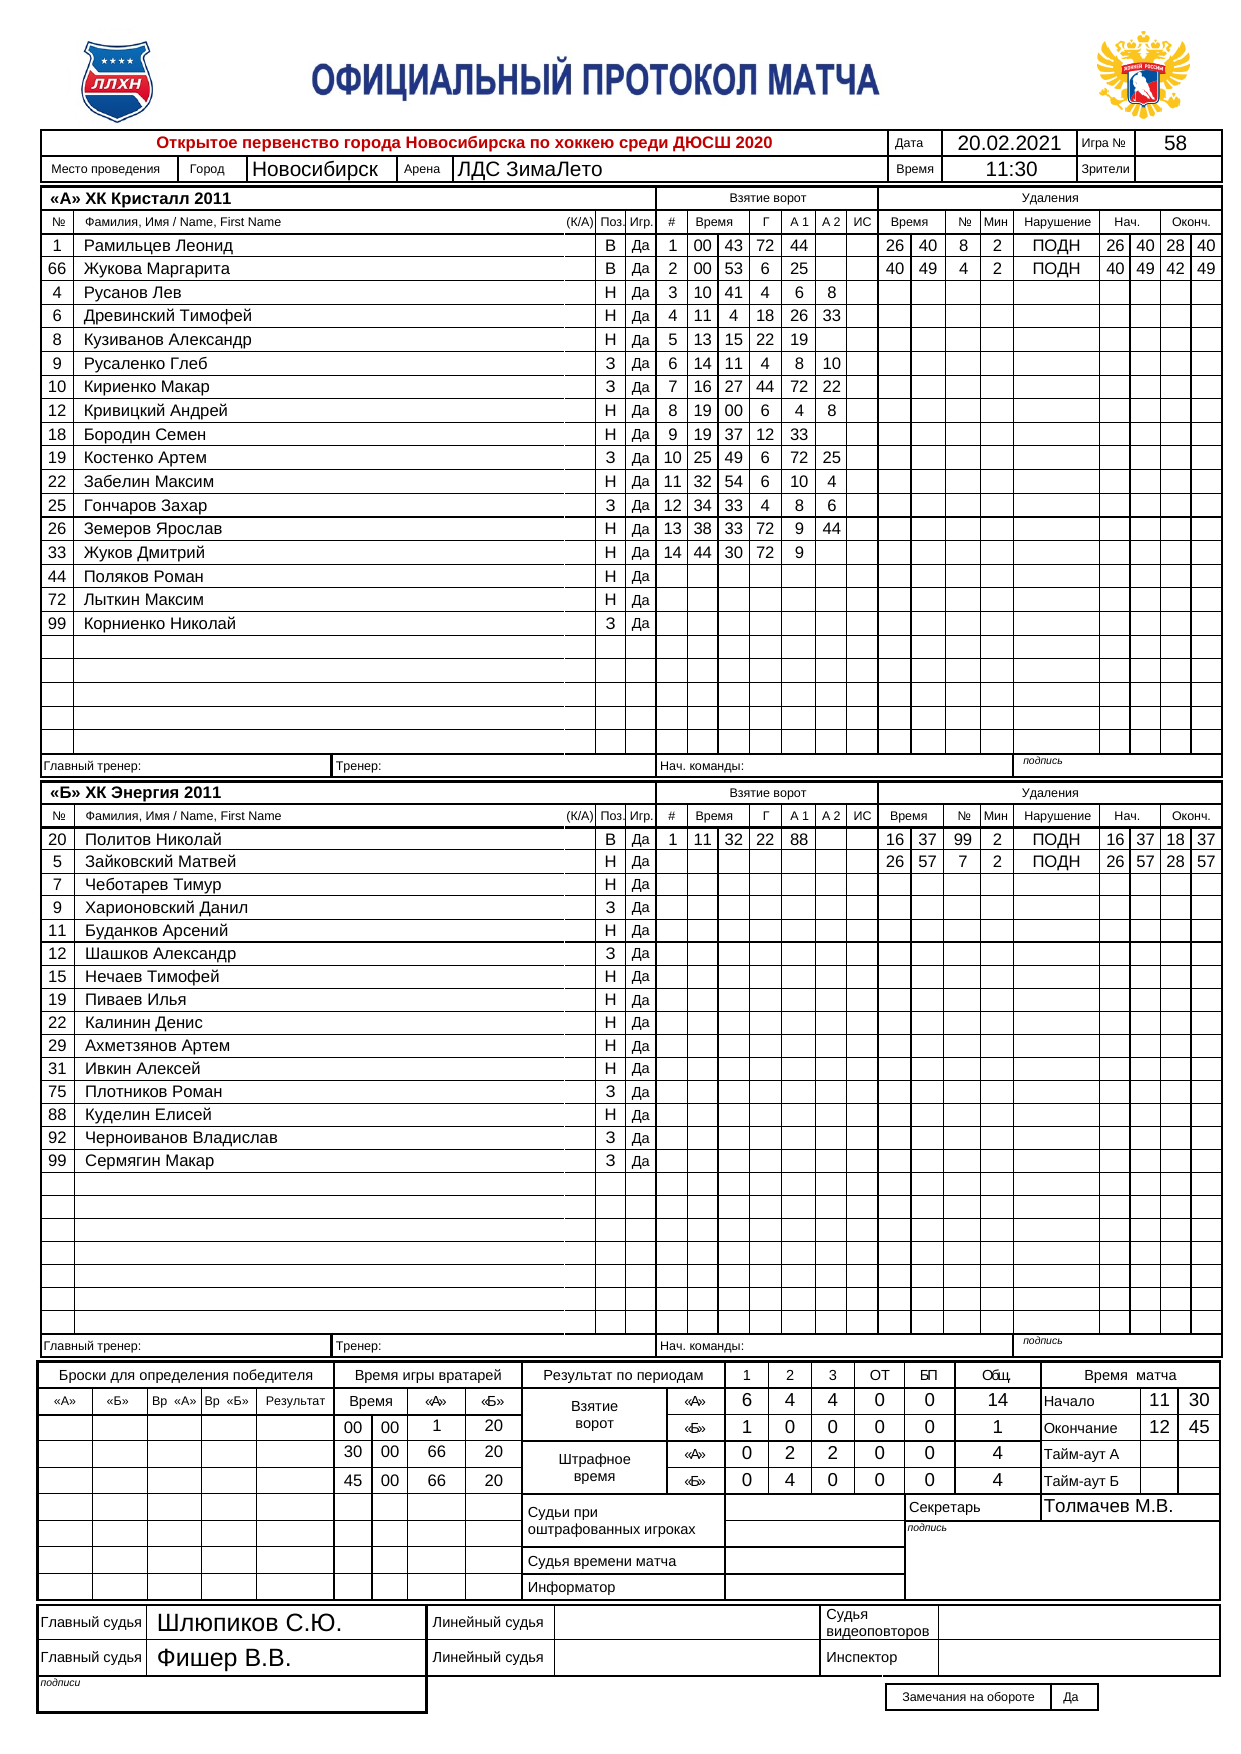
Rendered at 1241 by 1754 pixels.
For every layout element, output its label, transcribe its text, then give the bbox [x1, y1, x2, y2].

table_cell [981, 376, 1013, 398]
table_cell [912, 399, 945, 422]
table_cell [750, 636, 781, 658]
table_cell [782, 1242, 815, 1264]
table_cell [1014, 1196, 1099, 1218]
table_cell [879, 1196, 910, 1218]
table_cell [688, 730, 717, 753]
table_cell Земеров Ярослав [74, 518, 564, 540]
table_cell 0 [769, 1415, 811, 1440]
table_cell [408, 1521, 465, 1546]
table_cell [944, 1035, 980, 1057]
table_cell [981, 1311, 1013, 1333]
table_cell 11 [657, 470, 687, 493]
table_cell [565, 235, 595, 256]
table_cell [981, 541, 1013, 564]
table_cell [1100, 423, 1129, 445]
table_cell Мин [981, 805, 1013, 826]
table_cell [657, 1196, 687, 1218]
table_cell [719, 588, 749, 611]
table_cell [912, 1150, 943, 1172]
table_cell Судья видеоповторов [821, 1606, 938, 1639]
table_cell 40 [1131, 235, 1160, 256]
table_cell [719, 1104, 749, 1126]
table_cell [879, 399, 910, 422]
table_cell [847, 257, 877, 280]
table_cell 16 [879, 829, 910, 849]
table_cell [946, 659, 980, 682]
table_cell [657, 1242, 687, 1264]
table_cell [565, 683, 595, 706]
table_cell [1192, 518, 1221, 540]
table_cell [42, 1242, 74, 1264]
table_header ОТ [855, 1363, 904, 1387]
table_cell [719, 612, 749, 634]
table_cell [981, 1219, 1013, 1241]
table_cell [1131, 989, 1160, 1011]
table_header Удаления [879, 783, 1221, 803]
table_cell [944, 1127, 980, 1149]
table_cell [1192, 399, 1221, 422]
table_cell 00 [688, 235, 717, 256]
table_cell [1136, 157, 1221, 181]
table_cell [93, 1521, 147, 1546]
table_cell Г [750, 211, 781, 233]
table_cell [847, 588, 877, 611]
table_cell [816, 636, 846, 658]
table_cell [816, 829, 846, 849]
table_cell [1161, 636, 1190, 658]
table_cell [719, 707, 749, 729]
table_cell [981, 896, 1013, 918]
table_cell [1100, 730, 1129, 753]
table_cell [688, 1035, 717, 1057]
table_cell 7 [657, 376, 687, 398]
table_cell [565, 470, 595, 493]
table_cell [75, 1173, 564, 1195]
table_cell [847, 1265, 877, 1287]
table_cell [1192, 1288, 1221, 1310]
table_cell [981, 1127, 1013, 1149]
table_cell [42, 707, 73, 729]
table_cell [688, 1219, 717, 1241]
table_cell [1014, 376, 1099, 398]
table_cell [1192, 1035, 1221, 1057]
table_cell [946, 376, 980, 398]
table_cell Зрители [1078, 157, 1134, 181]
table_cell [1192, 920, 1221, 941]
table_cell 18 [42, 423, 73, 445]
table_cell Инспектор [821, 1640, 938, 1675]
table_cell [782, 1173, 815, 1195]
table_cell ПОДН [1014, 829, 1099, 849]
table_cell Да [626, 446, 655, 469]
table_cell [1192, 1150, 1221, 1172]
table_cell [879, 920, 910, 941]
table_cell [816, 1127, 846, 1149]
table_cell [847, 920, 877, 941]
table_cell 12 [657, 494, 687, 516]
table_cell [74, 707, 564, 729]
table_cell [912, 1173, 943, 1195]
table_cell [1161, 612, 1190, 634]
table_cell Н [596, 518, 625, 540]
table_cell [847, 1242, 877, 1264]
table_cell [1161, 376, 1190, 398]
table_cell Кузиванов Александр [74, 328, 564, 351]
table_cell [879, 896, 910, 918]
table_cell Новосибирск [248, 157, 396, 181]
table_cell [1014, 1127, 1099, 1149]
table_cell [782, 659, 815, 682]
table_cell [981, 281, 1013, 303]
table_cell [981, 1150, 1013, 1172]
table_cell № [42, 805, 74, 826]
table_cell [42, 683, 73, 706]
table_cell [1014, 518, 1099, 540]
table_cell [944, 1196, 980, 1218]
table_cell 26 [42, 518, 73, 540]
table_cell [1179, 1468, 1219, 1493]
table_cell [912, 874, 943, 895]
table_header Дата [889, 131, 941, 155]
table_cell Да [626, 376, 655, 398]
table_cell [565, 1104, 595, 1126]
table_cell [981, 1058, 1013, 1079]
table_cell [657, 1058, 687, 1079]
table_cell Н [596, 588, 625, 611]
table_cell [944, 1081, 980, 1103]
table_cell [1192, 896, 1221, 918]
table_header Да [1052, 1685, 1097, 1709]
table_cell [847, 565, 877, 587]
table_cell [816, 328, 846, 351]
table_cell [93, 1416, 147, 1440]
table_cell [1131, 920, 1160, 941]
table_cell [944, 1150, 980, 1172]
table_cell [750, 1265, 781, 1287]
table_cell 1 [408, 1416, 465, 1440]
table_cell [1014, 943, 1099, 964]
table_cell 00 [719, 399, 749, 422]
table_cell Взятие ворот [523, 1389, 666, 1440]
table_cell 6 [726, 1389, 768, 1413]
table_cell [816, 1242, 846, 1264]
table_cell Н [596, 1104, 625, 1126]
table_cell [657, 612, 687, 634]
table_cell Да [626, 850, 655, 872]
table_cell [719, 1265, 749, 1287]
table_cell [1131, 636, 1160, 658]
table_cell [42, 1173, 74, 1195]
table_cell [879, 518, 910, 540]
table_header Время матча [1042, 1363, 1219, 1387]
table_cell [1014, 612, 1099, 634]
table_cell [596, 730, 625, 753]
table_cell [750, 850, 781, 872]
table_cell [939, 1640, 1219, 1675]
table_cell [879, 1058, 910, 1079]
table_cell [565, 1150, 595, 1172]
table_cell Н [596, 874, 625, 895]
table_cell [782, 1196, 815, 1218]
table_cell 8 [816, 399, 846, 422]
table_cell [93, 1547, 147, 1573]
table_cell [1192, 281, 1221, 303]
table_cell [565, 352, 595, 374]
table_cell [782, 1150, 815, 1172]
table_cell [782, 989, 815, 1011]
table_cell 16 [688, 376, 717, 398]
table_cell 34 [688, 494, 717, 516]
table_cell 0 [726, 1442, 768, 1467]
table_cell [879, 659, 910, 682]
table_cell [912, 1081, 943, 1103]
table_cell [1014, 352, 1099, 374]
table_cell (К/А) [565, 805, 595, 826]
table_cell [688, 1288, 717, 1310]
table_cell [782, 1012, 815, 1033]
table_cell [816, 588, 846, 611]
table_cell [657, 1104, 687, 1126]
table_cell Результат [257, 1389, 333, 1413]
table_cell [626, 636, 655, 658]
table_cell 1 [726, 1415, 768, 1440]
table_cell [335, 1547, 371, 1573]
table_cell [1141, 1468, 1177, 1493]
table_cell [1100, 1242, 1129, 1264]
table_cell 1 [956, 1415, 1040, 1440]
table_cell Главный судья [39, 1606, 146, 1639]
table_cell [657, 588, 687, 611]
table_cell Буданков Арсений [75, 920, 564, 941]
table_cell Поз. [596, 211, 625, 233]
table_cell [946, 588, 980, 611]
table_cell подпись [906, 1522, 1219, 1599]
table_cell [719, 874, 749, 895]
table_cell 0 [905, 1415, 954, 1440]
table_cell [726, 1575, 904, 1599]
table_cell [912, 636, 945, 658]
table_cell [782, 1288, 815, 1310]
table_cell [782, 850, 815, 872]
table_cell [1131, 423, 1160, 445]
table_cell [1192, 541, 1221, 564]
table_cell [879, 1242, 910, 1264]
table_cell [1100, 659, 1129, 682]
table_cell [1192, 1081, 1221, 1103]
table_cell 31 [42, 1058, 74, 1079]
table_cell [879, 1081, 910, 1103]
table_cell [719, 730, 749, 753]
table_cell [879, 1035, 910, 1057]
table_cell Да [626, 1081, 655, 1103]
table_cell [565, 1081, 595, 1103]
table_cell [1192, 1173, 1221, 1195]
table_cell [1100, 636, 1129, 658]
table_cell [719, 943, 749, 964]
table_cell [39, 1416, 92, 1440]
table_cell [879, 683, 910, 706]
table_cell [879, 874, 910, 895]
table_cell [626, 1311, 655, 1333]
table_cell [981, 565, 1013, 587]
table_cell [1161, 1012, 1190, 1033]
table_cell [257, 1547, 333, 1573]
table_cell [816, 659, 846, 682]
table_cell 41 [719, 281, 749, 303]
table_cell [39, 1468, 92, 1493]
table_cell 30 [1179, 1389, 1219, 1413]
table_cell [565, 494, 595, 516]
table_cell [879, 565, 910, 587]
table_cell [879, 541, 910, 564]
table_cell [750, 920, 781, 941]
table_cell 43 [719, 235, 749, 256]
table_cell [1100, 1035, 1129, 1057]
table_cell [981, 1012, 1013, 1033]
table_cell [912, 423, 945, 445]
table_cell [1192, 1012, 1221, 1033]
table_cell [1192, 494, 1221, 516]
table_cell Да [626, 494, 655, 516]
table_cell [626, 1288, 655, 1310]
table_cell [1192, 328, 1221, 351]
table_cell [657, 896, 687, 918]
table_cell ПОДН [1014, 257, 1099, 280]
table_cell [202, 1494, 256, 1520]
table_cell [912, 565, 945, 587]
table_cell 10 [688, 281, 717, 303]
table_cell [719, 896, 749, 918]
table_cell [1100, 612, 1129, 634]
table_cell [1131, 1035, 1160, 1057]
table_cell [1014, 588, 1099, 611]
table_cell [981, 874, 1013, 895]
table_cell [946, 636, 980, 658]
table_cell [912, 588, 945, 611]
table_cell [912, 1012, 943, 1033]
table_cell 10 [657, 446, 687, 469]
table_cell 7 [944, 850, 980, 872]
table_cell [816, 943, 846, 964]
table_cell Время [889, 157, 941, 181]
table_cell Да [626, 612, 655, 634]
table_cell [1192, 707, 1221, 729]
table_cell [657, 920, 687, 941]
table_cell [981, 707, 1013, 729]
table_cell [1014, 1104, 1099, 1126]
table_cell [1192, 423, 1221, 445]
table_cell [750, 1196, 781, 1218]
table_cell [688, 989, 717, 1011]
table_cell [1131, 470, 1160, 493]
table_cell [981, 966, 1013, 987]
table_cell [1161, 1035, 1190, 1057]
table_cell [202, 1547, 256, 1573]
table_cell 57 [1192, 850, 1221, 872]
table_header Время игры вратарей [335, 1363, 521, 1387]
table_cell [565, 707, 595, 729]
table_cell А 1 [782, 211, 815, 233]
table_cell Куделин Елисей [75, 1104, 564, 1126]
table_cell [565, 328, 595, 351]
table_cell № [944, 805, 980, 826]
table_cell Начало [1042, 1389, 1140, 1413]
table_cell Да [626, 1058, 655, 1079]
table_cell [1192, 730, 1221, 753]
table_cell 4 [816, 470, 846, 493]
table_cell [1014, 1150, 1099, 1172]
table_cell [257, 1574, 333, 1599]
table_cell 28 [1161, 235, 1190, 256]
table_cell 49 [1131, 257, 1160, 280]
table_cell Ивкин Алексей [75, 1058, 564, 1079]
table_cell [944, 1012, 980, 1033]
table_cell [1014, 446, 1099, 469]
table_cell [565, 829, 595, 849]
table_cell [1131, 1058, 1160, 1079]
table_cell [879, 1173, 910, 1195]
table_header Удаления [879, 188, 1221, 209]
table_cell Главный тренер: [42, 755, 330, 776]
table_cell [93, 1574, 147, 1599]
table_cell [596, 1173, 625, 1195]
table_cell В [596, 829, 625, 849]
table_cell 30 [719, 541, 749, 564]
table_cell [1014, 874, 1099, 895]
table_cell Н [596, 1012, 625, 1033]
table_cell 14 [657, 541, 687, 564]
table_cell [1014, 1265, 1099, 1287]
table_cell [688, 850, 717, 872]
table_cell [816, 989, 846, 1011]
table_cell [596, 659, 625, 682]
table_cell Время [879, 805, 943, 826]
table_cell [750, 896, 781, 918]
table_cell Фамилия, Имя / Name, First Name [74, 211, 565, 233]
table_cell 33 [782, 423, 815, 445]
table_cell В [596, 235, 625, 256]
table_cell Фамилия, Имя / Name, First Name [75, 805, 565, 826]
table_cell [981, 1196, 1013, 1218]
table_cell [1131, 446, 1160, 469]
table_cell 28 [1161, 850, 1190, 872]
table_cell Калинин Денис [75, 1012, 564, 1033]
table_cell [202, 1574, 256, 1599]
table_cell [1192, 305, 1221, 327]
table_cell З [596, 446, 625, 469]
table_cell З [596, 1150, 625, 1172]
table_cell З [596, 1127, 625, 1149]
table_cell [688, 1311, 717, 1333]
table_cell [1131, 1173, 1160, 1195]
table_cell [1192, 588, 1221, 611]
table_cell 42 [1161, 257, 1190, 280]
table_cell [565, 1173, 595, 1195]
table_cell Секретарь [906, 1495, 1040, 1520]
table_cell [1100, 399, 1129, 422]
table_cell Кривицкий Андрей [74, 399, 564, 422]
table_cell [981, 659, 1013, 682]
table_cell [1192, 1219, 1221, 1241]
table_cell [1161, 1242, 1190, 1264]
table_cell 8 [657, 399, 687, 422]
table_cell [565, 612, 595, 634]
table_cell Ахметзянов Артем [75, 1035, 564, 1057]
table_cell [782, 966, 815, 987]
table_cell Нач. [1100, 805, 1160, 826]
table_cell [816, 612, 846, 634]
table_cell [596, 636, 625, 658]
table_cell [719, 989, 749, 1011]
table_cell [1161, 328, 1190, 351]
table_cell [981, 423, 1013, 445]
table_cell Судья времени матча [523, 1548, 724, 1573]
table_cell Да [626, 1104, 655, 1126]
table_cell 27 [719, 376, 749, 398]
table_cell [944, 1219, 980, 1241]
table_cell [847, 541, 877, 564]
table_cell [847, 989, 877, 1011]
table_cell [1014, 423, 1099, 445]
table_cell [981, 1288, 1013, 1310]
table_cell [946, 730, 980, 753]
table_cell Да [626, 257, 655, 280]
table_cell Игр. [626, 805, 655, 826]
table_cell [912, 328, 945, 351]
table_cell [1192, 470, 1221, 493]
table_cell [847, 518, 877, 540]
table_cell [1161, 989, 1190, 1011]
table_cell [335, 1494, 371, 1520]
table_cell [42, 659, 73, 682]
table_cell [1131, 966, 1160, 987]
table_cell З [596, 1081, 625, 1103]
table_cell [42, 636, 73, 658]
table_cell [626, 1196, 655, 1218]
table_cell [912, 305, 945, 327]
table_cell 45 [1179, 1415, 1219, 1440]
table_cell Главный тренер: [42, 1335, 330, 1356]
table_cell 26 [1100, 235, 1129, 256]
table_cell [847, 707, 877, 729]
table_cell [257, 1468, 333, 1493]
table_cell [782, 707, 815, 729]
table_cell 4 [812, 1389, 854, 1413]
table_cell [1161, 470, 1190, 493]
table_cell [1192, 376, 1221, 398]
table_cell [202, 1441, 256, 1467]
table_cell [75, 1288, 564, 1310]
table_cell 40 [1100, 257, 1129, 280]
table_cell [879, 707, 910, 729]
table_cell [981, 683, 1013, 706]
table_cell [847, 943, 877, 964]
table_cell [75, 1311, 564, 1333]
table_cell [816, 235, 846, 256]
table_cell [879, 423, 910, 445]
table_cell [657, 1311, 687, 1333]
table_cell 26 [879, 850, 910, 872]
table_cell [782, 588, 815, 611]
table_cell 10 [816, 352, 846, 374]
table_cell [1131, 1150, 1160, 1172]
table_cell [1100, 683, 1129, 706]
table_cell [42, 1311, 74, 1333]
table_cell # [657, 211, 687, 233]
table_cell [596, 1196, 625, 1218]
table_cell [847, 423, 877, 445]
table_cell [944, 1311, 980, 1333]
table_cell [1192, 659, 1221, 682]
table_cell 12 [42, 943, 74, 964]
table_cell [1131, 896, 1160, 918]
table_cell [750, 588, 781, 611]
table_cell 13 [657, 518, 687, 540]
table_cell [1131, 1311, 1160, 1333]
table_cell [944, 1288, 980, 1310]
table_cell Лыткин Максим [74, 588, 564, 611]
table_cell [750, 1150, 781, 1172]
table_cell 0 [855, 1442, 904, 1467]
table_cell 8 [782, 352, 815, 374]
table_cell 4 [657, 305, 687, 327]
table_cell [719, 1035, 749, 1057]
table_cell [981, 328, 1013, 351]
table_cell [719, 565, 749, 587]
table_cell [981, 636, 1013, 658]
table_cell [1014, 494, 1099, 516]
table_cell 6 [750, 399, 781, 422]
table_cell [750, 989, 781, 1011]
table_cell Место проведения [42, 157, 177, 181]
table_cell 19 [42, 989, 74, 1011]
table_cell [912, 896, 943, 918]
table_cell Да [626, 1127, 655, 1149]
table_cell Тренер: [333, 755, 655, 776]
table_cell [726, 1521, 904, 1546]
table_cell [565, 896, 595, 918]
table_cell 2 [769, 1442, 811, 1467]
table_cell Н [596, 328, 625, 351]
table_cell [719, 1311, 749, 1333]
table_cell 49 [912, 257, 945, 280]
table_cell 22 [816, 376, 846, 398]
table_cell [944, 874, 980, 895]
table_cell подпись [1014, 755, 1221, 776]
table_cell [750, 1127, 781, 1149]
table_cell [912, 1242, 943, 1264]
table_cell [847, 1012, 877, 1033]
table_cell [1161, 281, 1190, 303]
table_cell [879, 943, 910, 964]
table_cell [782, 1265, 815, 1287]
table_cell [750, 943, 781, 964]
table_cell [1131, 281, 1160, 303]
table_cell [981, 730, 1013, 753]
table_cell [944, 966, 980, 987]
table_cell [1100, 707, 1129, 729]
table_cell 00 [335, 1416, 371, 1440]
table_cell [981, 1104, 1013, 1126]
table_cell Тайм-аут Б [1042, 1468, 1140, 1493]
table_cell [1131, 518, 1160, 540]
table_cell Нач. команды: [657, 755, 1012, 776]
table_cell [1161, 683, 1190, 706]
table_cell 4 [956, 1468, 1040, 1493]
table_cell 4 [750, 352, 781, 374]
table_cell [944, 1058, 980, 1079]
table_cell 20 [466, 1416, 521, 1440]
table_cell 10 [782, 470, 815, 493]
table_cell [42, 1288, 74, 1310]
table_cell [1131, 1265, 1160, 1287]
table_cell Н [596, 281, 625, 303]
table_cell Н [596, 541, 625, 564]
table_cell [782, 943, 815, 964]
table_cell [1192, 1104, 1221, 1126]
table_cell [408, 1494, 465, 1520]
table_cell [1161, 1150, 1190, 1172]
table_cell 12 [1141, 1415, 1177, 1440]
table_cell [1131, 565, 1160, 587]
table_cell 19 [688, 423, 717, 445]
table_cell [719, 1058, 749, 1079]
table_cell А 2 [816, 211, 846, 233]
table_cell 20 [466, 1441, 521, 1467]
table_cell [565, 989, 595, 1011]
table_cell Нарушение [1014, 805, 1099, 826]
table_cell 4 [782, 399, 815, 422]
table_cell 2 [981, 257, 1013, 280]
table_cell [912, 518, 945, 540]
table_cell [565, 1058, 595, 1079]
table_cell [1192, 612, 1221, 634]
table_cell 44 [750, 376, 781, 398]
table_cell [565, 966, 595, 987]
table_cell [944, 920, 980, 941]
table_cell [912, 1265, 943, 1287]
table_cell 32 [688, 470, 717, 493]
table_cell [408, 1547, 465, 1573]
table_cell Н [596, 470, 625, 493]
table_cell [1100, 1173, 1129, 1195]
table_cell [626, 1219, 655, 1241]
table_cell [912, 376, 945, 398]
table_cell [257, 1494, 333, 1520]
table_cell [946, 352, 980, 374]
table_cell [1161, 1058, 1190, 1079]
table_cell 66 [408, 1441, 465, 1467]
table_cell [1100, 989, 1129, 1011]
table_cell 33 [816, 305, 846, 327]
table_cell Костенко Артем [74, 446, 564, 469]
table_cell 26 [879, 235, 910, 256]
table_cell [1100, 494, 1129, 516]
table_cell 20 [466, 1468, 521, 1493]
table_cell [879, 281, 910, 303]
table_cell подписи [39, 1677, 425, 1711]
table_cell Зайковский Матвей [75, 850, 564, 872]
table_cell [688, 659, 717, 682]
table_cell [688, 1265, 717, 1287]
table_cell [879, 966, 910, 987]
table_cell [1192, 1265, 1221, 1287]
table_cell (К/А) [565, 211, 595, 233]
table_header Общ. [956, 1363, 1040, 1387]
table_cell [981, 494, 1013, 516]
table_cell [565, 943, 595, 964]
table_cell 40 [1192, 235, 1221, 256]
table_cell [1161, 446, 1190, 469]
table_cell [816, 423, 846, 445]
table_cell [1100, 352, 1129, 374]
table_cell [1014, 328, 1099, 351]
table_cell 0 [855, 1468, 904, 1493]
table_cell Главный судья [39, 1640, 146, 1675]
table_cell [1161, 1127, 1190, 1149]
table_cell [981, 1173, 1013, 1195]
table_cell [42, 730, 73, 753]
table_cell [1192, 1242, 1221, 1264]
table_cell Пиваев Илья [75, 989, 564, 1011]
table_cell [847, 1127, 877, 1149]
table_cell [626, 683, 655, 706]
table_cell А 2 [816, 805, 846, 826]
table_cell Время [879, 211, 945, 233]
table_cell ИС [847, 805, 877, 826]
table_cell [847, 1173, 877, 1195]
table_cell [1014, 1058, 1099, 1079]
table_cell [1161, 1104, 1190, 1126]
table_cell [1161, 305, 1190, 327]
table_cell [1161, 352, 1190, 374]
table_cell [335, 1574, 371, 1599]
table_cell 9 [782, 518, 815, 540]
table_cell [596, 707, 625, 729]
table_cell [750, 707, 781, 729]
table_header 58 [1136, 131, 1221, 155]
table_cell [1014, 305, 1099, 327]
table_cell Судьи при оштрафованных игроках [523, 1495, 724, 1546]
table_cell 3 [657, 281, 687, 303]
table_cell [657, 1127, 687, 1149]
table_cell [847, 850, 877, 872]
table_cell [688, 1173, 717, 1195]
table_cell [42, 1219, 74, 1241]
table_cell [981, 1265, 1013, 1287]
table_cell 37 [912, 829, 943, 849]
table_cell 4 [750, 494, 781, 516]
table_cell [750, 1081, 781, 1103]
table_cell [657, 683, 687, 706]
table_cell [782, 1219, 815, 1241]
table_cell З [596, 352, 625, 374]
table_cell 5 [657, 328, 687, 351]
table_cell Окончание [1042, 1415, 1140, 1440]
table_cell Поз. [596, 805, 625, 826]
table_cell ИС [847, 211, 877, 233]
table_cell [750, 659, 781, 682]
table_cell 11 [1141, 1389, 1177, 1413]
table_cell [1161, 896, 1190, 918]
table_cell Кириенко Макар [74, 376, 564, 398]
table_cell [657, 1219, 687, 1241]
table_cell [847, 494, 877, 516]
table_cell [565, 565, 595, 587]
table_cell [879, 588, 910, 611]
table_cell [847, 1219, 877, 1241]
table_cell [1131, 328, 1160, 351]
table_cell [202, 1416, 256, 1440]
table_cell Н [596, 1035, 625, 1057]
table_cell 18 [1161, 829, 1190, 849]
table_cell 1 [657, 829, 687, 849]
table_cell Жукова Маргарита [74, 257, 564, 280]
table_cell «А» [39, 1389, 92, 1413]
table_cell [719, 920, 749, 941]
table_cell [688, 1104, 717, 1126]
table_cell [202, 1468, 256, 1493]
table_header Открытое первенство города Новосибирска по хоккею среди ДЮСШ 2020 [42, 131, 887, 155]
table_cell Н [596, 305, 625, 327]
table_cell Шлюпиков С.Ю. [147, 1606, 425, 1639]
table_cell 6 [657, 352, 687, 374]
table_cell 72 [782, 376, 815, 398]
table_cell [816, 1012, 846, 1033]
table_cell Нечаев Тимофей [75, 966, 564, 987]
table_cell 11 [42, 920, 74, 941]
table_cell [782, 1127, 815, 1149]
table_cell Штрафное время [523, 1442, 666, 1493]
table_cell [1131, 352, 1160, 374]
table_cell 0 [855, 1415, 904, 1440]
table_cell [946, 612, 980, 634]
table_cell [719, 966, 749, 987]
table_cell [1131, 730, 1160, 753]
table_cell [879, 470, 910, 493]
table_cell [1131, 1127, 1160, 1149]
table_cell Время [688, 805, 749, 826]
table_cell [726, 1548, 904, 1573]
table_cell [847, 1150, 877, 1172]
table_header 20.02.2021 [943, 131, 1076, 155]
table_cell [1014, 683, 1099, 706]
table_cell [1192, 565, 1221, 587]
table_cell [565, 376, 595, 398]
table_cell Линейный судья [428, 1606, 554, 1639]
table_cell [657, 1035, 687, 1057]
table_cell № [946, 211, 980, 233]
table_cell [719, 1127, 749, 1149]
table_cell 22 [42, 470, 73, 493]
table_cell 6 [816, 494, 846, 516]
table_cell «Б » [466, 1389, 521, 1413]
table_cell [93, 1494, 147, 1520]
table_cell 4 [769, 1468, 811, 1493]
table_cell 00 [373, 1416, 407, 1440]
table_cell 12 [42, 399, 73, 422]
table_cell [1131, 494, 1160, 516]
table_cell Да [626, 896, 655, 918]
table_cell [719, 1219, 749, 1241]
table_cell 26 [1100, 850, 1129, 872]
table_cell Да [626, 470, 655, 493]
table_cell [1131, 376, 1160, 398]
table_cell 18 [750, 305, 781, 327]
table_cell [688, 1150, 717, 1172]
table_cell 37 [1131, 829, 1160, 849]
table_cell [816, 1173, 846, 1195]
table_cell [1131, 943, 1160, 964]
table_cell [912, 966, 943, 987]
table_cell 37 [1192, 829, 1221, 849]
table_cell [981, 305, 1013, 327]
table_cell [565, 281, 595, 303]
table_cell 4 [719, 305, 749, 327]
table_cell Вр «Б» [202, 1389, 256, 1413]
table_cell «Б» [668, 1415, 724, 1440]
table_cell [750, 1219, 781, 1241]
table_cell [39, 1521, 92, 1546]
table_cell [726, 1495, 904, 1520]
table_cell [879, 446, 910, 469]
table_cell [719, 1196, 749, 1218]
table_cell [1100, 588, 1129, 611]
table_cell [1100, 328, 1129, 351]
table_cell Н [596, 423, 625, 445]
table_cell Да [626, 989, 655, 1011]
table_cell [879, 1012, 910, 1033]
table_cell Нач. команды: [657, 1335, 1012, 1356]
table_cell 2 [981, 235, 1013, 256]
table_cell 6 [750, 257, 781, 280]
table_cell [816, 1104, 846, 1126]
table_cell [688, 943, 717, 964]
table_cell [1014, 1242, 1099, 1264]
table_cell [847, 612, 877, 634]
table_cell [1100, 1196, 1129, 1218]
table_cell Корниенко Николай [74, 612, 564, 634]
table_cell [981, 920, 1013, 941]
table_cell [565, 874, 595, 895]
table_cell [946, 541, 980, 564]
table_cell [1100, 1012, 1129, 1033]
table_cell [428, 1677, 882, 1711]
table_cell [1161, 659, 1190, 682]
table_cell Фишер В.В. [147, 1640, 425, 1675]
table_cell [1100, 896, 1129, 918]
table_cell 19 [42, 446, 73, 469]
table_cell [74, 730, 564, 753]
table_cell 72 [750, 541, 781, 564]
table_cell 33 [719, 494, 749, 516]
table_cell [657, 966, 687, 987]
table_cell [719, 636, 749, 658]
table_cell [466, 1521, 521, 1546]
table_cell [912, 943, 943, 964]
table_cell [1192, 874, 1221, 895]
table_cell 25 [688, 446, 717, 469]
table_cell 0 [905, 1389, 954, 1413]
table_cell Бородин Семен [74, 423, 564, 445]
table_cell 29 [42, 1035, 74, 1057]
table_cell Плотников Роман [75, 1081, 564, 1103]
table_cell [847, 1081, 877, 1103]
table_cell [1192, 636, 1221, 658]
table_cell 6 [42, 305, 73, 327]
table_cell [1100, 874, 1129, 895]
table_cell [657, 707, 687, 729]
table_cell [719, 850, 749, 872]
table_cell [912, 659, 945, 682]
table_cell Да [626, 966, 655, 987]
table_cell [626, 1242, 655, 1264]
table_cell З [596, 612, 625, 634]
table_cell [74, 659, 564, 682]
table_cell 10 [42, 376, 73, 398]
table_cell [1131, 1196, 1160, 1218]
table_cell [1161, 707, 1190, 729]
table_header Броски для определения победителя [39, 1363, 333, 1387]
table_cell 9 [42, 352, 73, 374]
table_cell [1014, 896, 1099, 918]
table_cell [688, 612, 717, 634]
table_cell [657, 1150, 687, 1172]
table_cell 32 [719, 829, 749, 849]
table_cell [688, 636, 717, 658]
table_cell [719, 1173, 749, 1195]
table_cell 6 [782, 281, 815, 303]
table_cell [1161, 943, 1190, 964]
table_cell [373, 1494, 407, 1520]
table_cell [939, 1606, 1219, 1639]
table_cell 72 [42, 588, 73, 611]
table_cell [596, 1311, 625, 1333]
table_cell Рамильцев Леонид [74, 235, 564, 256]
table_cell [719, 659, 749, 682]
table_cell 9 [42, 896, 74, 918]
table_cell [816, 1035, 846, 1057]
table_cell [1161, 1081, 1190, 1103]
table_cell [1161, 588, 1190, 611]
table_cell [688, 920, 717, 941]
table_cell [816, 874, 846, 895]
table_cell [1014, 1311, 1099, 1333]
table_header Результат по периодам [523, 1363, 724, 1387]
table_cell [750, 1104, 781, 1126]
table_cell Политов Николай [75, 829, 564, 849]
table_cell [719, 683, 749, 706]
table_cell [946, 707, 980, 729]
table_cell [688, 1081, 717, 1103]
table_cell [1014, 966, 1099, 987]
table_header 3 [812, 1363, 854, 1387]
table_cell [847, 1288, 877, 1310]
table_cell [981, 352, 1013, 374]
table_cell 12 [750, 423, 781, 445]
table_cell [565, 446, 595, 469]
table_cell 0 [726, 1468, 768, 1493]
table_cell [1161, 1311, 1190, 1333]
table_cell [946, 399, 980, 422]
table_cell [912, 352, 945, 374]
table_cell [657, 659, 687, 682]
table_cell [946, 423, 980, 445]
table_cell Шашков Александр [75, 943, 564, 964]
table_cell [626, 1265, 655, 1287]
table_cell [1131, 612, 1160, 634]
table_cell [1131, 707, 1160, 729]
table_header «Б» ХК Энергия 2011 [42, 783, 655, 803]
table_cell Оконч. [1161, 211, 1221, 233]
table_cell Да [626, 588, 655, 611]
table_cell Да [626, 281, 655, 303]
table_cell Да [626, 920, 655, 941]
table_cell Время [688, 211, 749, 233]
table_cell Да [626, 305, 655, 327]
table_cell 99 [42, 1150, 74, 1172]
table_cell Вр «А» [148, 1389, 201, 1413]
table_cell [883, 1677, 1220, 1681]
table_cell [1100, 1265, 1129, 1287]
table_cell [1100, 1127, 1129, 1149]
table_cell [1100, 470, 1129, 493]
table_cell [719, 1288, 749, 1310]
table_cell [847, 1058, 877, 1079]
table_cell [565, 1012, 595, 1033]
table_cell [688, 896, 717, 918]
table_cell [1192, 943, 1221, 964]
table_cell 20 [42, 829, 74, 849]
table_cell [657, 850, 687, 872]
table_cell [1161, 399, 1190, 422]
table_cell [816, 707, 846, 729]
table_cell 30 [335, 1441, 371, 1467]
table_cell [912, 1127, 943, 1149]
table_cell ПОДН [1014, 235, 1099, 256]
table_cell [148, 1416, 201, 1440]
table_cell 0 [905, 1442, 954, 1467]
table_cell [1100, 446, 1129, 469]
table_cell 26 [782, 305, 815, 327]
table_cell Н [596, 920, 625, 941]
table_cell [847, 352, 877, 374]
table_cell [879, 1311, 910, 1333]
table_cell 22 [750, 328, 781, 351]
table_cell [1141, 1441, 1177, 1467]
table_cell [1014, 541, 1099, 564]
table_cell [1192, 1127, 1221, 1149]
table_cell [1131, 305, 1160, 327]
table_cell 19 [688, 399, 717, 422]
table_cell Харионовский Данил [75, 896, 564, 918]
table_cell [946, 683, 980, 706]
table_cell [657, 730, 687, 753]
table_cell [1014, 1081, 1099, 1103]
table_cell 72 [782, 446, 815, 469]
table_cell [782, 1058, 815, 1079]
table_cell [981, 470, 1013, 493]
table_cell Да [626, 1012, 655, 1033]
table_cell [816, 896, 846, 918]
table_cell 8 [42, 328, 73, 351]
table_cell [847, 305, 877, 327]
table_cell [565, 730, 595, 753]
table_cell [847, 659, 877, 682]
table_cell 88 [42, 1104, 74, 1126]
table_cell Русанов Лев [74, 281, 564, 303]
table_cell Да [626, 423, 655, 445]
table_header Взятие ворот [657, 188, 877, 209]
table_cell [981, 518, 1013, 540]
table_cell Арена [398, 157, 452, 181]
table_cell [565, 920, 595, 941]
table_cell 9 [657, 423, 687, 445]
table_cell Да [626, 235, 655, 256]
table_cell подпись [1014, 1335, 1221, 1356]
table_cell [565, 659, 595, 682]
table_cell 7 [42, 874, 74, 895]
table_cell Г [750, 805, 781, 826]
table_cell [1161, 494, 1190, 516]
table_cell [750, 1035, 781, 1057]
table_header Замечания на обороте [887, 1685, 1050, 1709]
table_cell [657, 1081, 687, 1103]
table_cell [1014, 281, 1099, 303]
table_cell 4 [42, 281, 73, 303]
table_cell [944, 943, 980, 964]
table_cell Н [596, 399, 625, 422]
table_cell [1131, 1288, 1160, 1310]
table_cell 4 [769, 1389, 811, 1413]
table_cell [1014, 1219, 1099, 1241]
table_cell [1161, 874, 1190, 895]
table_cell [74, 636, 564, 658]
table_cell [1161, 565, 1190, 587]
table_cell [879, 612, 910, 634]
table_cell [565, 1196, 595, 1218]
table_cell 44 [782, 235, 815, 256]
table_cell [946, 470, 980, 493]
table_cell 4 [750, 281, 781, 303]
table_cell [1192, 1311, 1221, 1333]
table_cell 6 [750, 470, 781, 493]
table_cell [1100, 1150, 1129, 1172]
table_cell [1161, 730, 1190, 753]
table_cell Гончаров Захар [74, 494, 564, 516]
table_cell [688, 1058, 717, 1079]
table_cell [912, 446, 945, 469]
table_cell 5 [42, 850, 74, 872]
table_cell [879, 494, 910, 516]
table_cell ПОДН [1014, 850, 1099, 872]
table_cell А 1 [782, 805, 815, 826]
table_cell [944, 1242, 980, 1264]
table_cell 14 [956, 1389, 1040, 1413]
table_cell [373, 1521, 407, 1546]
table_cell [688, 874, 717, 895]
table_cell Город [179, 157, 246, 181]
table_cell 40 [879, 257, 910, 280]
table_cell [1131, 1104, 1160, 1126]
table_cell [565, 1035, 595, 1057]
table_cell 11 [719, 352, 749, 374]
table_cell 8 [946, 235, 980, 256]
table_cell Русаленко Глеб [74, 352, 564, 374]
table_cell 72 [750, 235, 781, 256]
table_cell 99 [944, 829, 980, 849]
table_cell [816, 1058, 846, 1079]
table_cell [657, 989, 687, 1011]
table_cell [466, 1547, 521, 1573]
table_cell [912, 1058, 943, 1079]
table_cell [750, 874, 781, 895]
table_cell [879, 305, 910, 327]
table_cell 49 [719, 446, 749, 469]
table_cell [981, 989, 1013, 1011]
table_cell [847, 636, 877, 658]
table_cell [1131, 1012, 1160, 1033]
table_cell [1192, 352, 1221, 374]
table_cell З [596, 376, 625, 398]
table_cell 15 [42, 966, 74, 987]
table_cell [750, 1173, 781, 1195]
table_cell 6 [750, 446, 781, 469]
table_cell 8 [816, 281, 846, 303]
table_cell 88 [782, 829, 815, 849]
table_cell 2 [981, 850, 1013, 872]
table_cell Забелин Максим [74, 470, 564, 493]
table_cell Да [626, 1035, 655, 1057]
table_cell Чеботарев Тимур [75, 874, 564, 895]
table_cell [565, 1265, 595, 1287]
table_cell 4 [946, 257, 980, 280]
table_cell [1161, 1173, 1190, 1195]
table_cell 40 [912, 235, 945, 256]
table_cell [750, 1288, 781, 1310]
table_cell [847, 281, 877, 303]
table_cell [847, 829, 877, 849]
table_cell [1100, 1081, 1129, 1103]
table_cell 11:30 [943, 157, 1076, 181]
table_cell [1192, 683, 1221, 706]
table_cell «Б» [93, 1389, 147, 1413]
table_cell [946, 565, 980, 587]
table_cell [657, 565, 687, 587]
table_cell 0 [905, 1468, 954, 1493]
table_cell [626, 659, 655, 682]
table_cell [847, 730, 877, 753]
table_cell [981, 943, 1013, 964]
table_cell 2 [657, 257, 687, 280]
table_cell [912, 989, 943, 1011]
table_cell [879, 328, 910, 351]
table_cell [981, 1035, 1013, 1057]
table_cell [1161, 1288, 1190, 1310]
table_cell [657, 1173, 687, 1195]
table_cell 44 [42, 565, 73, 587]
table_cell [148, 1547, 201, 1573]
table_cell 37 [719, 423, 749, 445]
table_cell [148, 1494, 201, 1520]
table_cell [565, 1288, 595, 1310]
table_cell [1100, 1219, 1129, 1241]
table_cell [1100, 966, 1129, 987]
table_cell 13 [688, 328, 717, 351]
table_cell [750, 1058, 781, 1079]
table_cell «А» [408, 1389, 465, 1413]
table_cell [981, 588, 1013, 611]
table_cell [688, 565, 717, 587]
table_header БП [905, 1363, 954, 1387]
table_cell [373, 1547, 407, 1573]
table_cell Информатор [523, 1575, 724, 1599]
table_cell [1100, 281, 1129, 303]
table_cell [148, 1441, 201, 1467]
table_cell [912, 494, 945, 516]
table_cell [816, 1196, 846, 1218]
table_cell [981, 1242, 1013, 1264]
table_cell [750, 565, 781, 587]
table_cell [981, 399, 1013, 422]
table_cell Да [626, 541, 655, 564]
table_cell [1192, 989, 1221, 1011]
table_cell [912, 730, 945, 753]
table_cell Оконч. [1161, 805, 1221, 826]
table_cell [847, 1311, 877, 1333]
table_cell Жуков Дмитрий [74, 541, 564, 564]
table_cell [257, 1441, 333, 1467]
table_cell [1014, 636, 1099, 658]
table_cell [93, 1468, 147, 1493]
table_cell [782, 565, 815, 587]
table_cell [879, 1219, 910, 1241]
table_cell [816, 966, 846, 987]
table_cell [782, 920, 815, 941]
table_cell [750, 1242, 781, 1264]
table_cell [565, 541, 595, 564]
table_cell [847, 399, 877, 422]
table_cell [912, 1219, 943, 1241]
table_cell Нач. [1100, 211, 1160, 233]
table_cell [688, 1012, 717, 1033]
table_cell [1192, 1196, 1221, 1218]
table_cell [912, 683, 945, 706]
table_cell [981, 446, 1013, 469]
table_cell [816, 850, 846, 872]
table_cell [657, 943, 687, 964]
table_cell [912, 541, 945, 564]
table_cell [1014, 659, 1099, 682]
table_cell [202, 1521, 256, 1546]
table_cell Время [335, 1389, 407, 1413]
table_cell [335, 1521, 371, 1546]
table_cell [879, 730, 910, 753]
table_cell [75, 1196, 564, 1218]
table_cell «А» [668, 1442, 724, 1467]
table_cell З [596, 896, 625, 918]
table_cell [816, 730, 846, 753]
table_cell [944, 896, 980, 918]
table_cell [596, 1242, 625, 1264]
table_cell [1161, 1196, 1190, 1218]
table_cell [1161, 518, 1190, 540]
table_cell [782, 1035, 815, 1057]
table_cell [719, 1012, 749, 1033]
table_cell [565, 399, 595, 422]
table_cell [93, 1441, 147, 1467]
table_cell [1131, 1219, 1160, 1241]
table_cell 92 [42, 1127, 74, 1149]
table_cell [1161, 966, 1190, 987]
table_cell [912, 1104, 943, 1126]
table_cell 00 [373, 1468, 407, 1493]
table_cell 66 [408, 1468, 465, 1493]
table_cell [1131, 683, 1160, 706]
table_cell Тренер: [333, 1335, 655, 1356]
table_cell [42, 1265, 74, 1287]
table_cell [555, 1640, 819, 1675]
table_cell [1100, 1311, 1129, 1333]
table_cell [596, 1219, 625, 1241]
table_cell [75, 1242, 564, 1264]
table_cell [1100, 565, 1129, 587]
table_cell Н [596, 1058, 625, 1079]
table_cell [782, 683, 815, 706]
table_cell 0 [812, 1468, 854, 1493]
table_cell Н [596, 966, 625, 987]
table_cell [944, 989, 980, 1011]
table_cell [565, 1219, 595, 1241]
table_cell 57 [1131, 850, 1160, 872]
table_cell Да [626, 874, 655, 895]
table_cell В [596, 257, 625, 280]
table_cell [1161, 1265, 1190, 1287]
table_cell [657, 1265, 687, 1287]
table_cell [1192, 966, 1221, 987]
table_cell [1161, 1219, 1190, 1241]
table_cell [565, 1311, 595, 1333]
table_cell [1100, 943, 1129, 964]
table_cell 15 [719, 328, 749, 351]
table_cell [466, 1574, 521, 1599]
table_cell 1 [42, 235, 73, 256]
table_cell [688, 588, 717, 611]
table_cell [750, 612, 781, 634]
table_cell [1179, 1441, 1219, 1467]
table_cell [626, 707, 655, 729]
table_cell [782, 1081, 815, 1103]
table_cell Сермягин Макар [75, 1150, 564, 1172]
table_cell 19 [782, 328, 815, 351]
table_cell Да [626, 352, 655, 374]
table_cell [657, 874, 687, 895]
table_cell [1099, 1682, 1220, 1711]
table_cell [1100, 305, 1129, 327]
table_cell [75, 1219, 564, 1241]
table_cell [912, 612, 945, 634]
table_cell [1014, 1288, 1099, 1310]
table_cell [1131, 541, 1160, 564]
table_cell 44 [816, 518, 846, 540]
table_cell [879, 636, 910, 658]
table_cell [816, 1081, 846, 1103]
table_cell [879, 1288, 910, 1310]
table_cell Да [626, 829, 655, 849]
table_cell 33 [719, 518, 749, 540]
table_cell [39, 1441, 92, 1467]
table_cell [782, 874, 815, 895]
table_cell [257, 1521, 333, 1546]
table_cell 72 [750, 518, 781, 540]
table_cell [981, 612, 1013, 634]
table_cell [912, 1196, 943, 1218]
table_cell [946, 305, 980, 327]
table_cell [912, 707, 945, 729]
table_cell Мин [981, 211, 1013, 233]
table_cell [39, 1494, 92, 1520]
table_cell [879, 376, 910, 398]
table_cell Толмачев М.В. [1042, 1495, 1219, 1520]
table_cell [719, 1150, 749, 1172]
table_cell [847, 966, 877, 987]
table_cell [847, 235, 877, 256]
table_cell 14 [688, 352, 717, 374]
table_cell [944, 1104, 980, 1126]
table_cell Древинский Тимофей [74, 305, 564, 327]
table_cell [816, 1288, 846, 1310]
table_cell [565, 1242, 595, 1264]
table_cell [816, 257, 846, 280]
table_cell [816, 541, 846, 564]
table_cell [879, 989, 910, 1011]
table_cell [1100, 920, 1129, 941]
table_cell [879, 1104, 910, 1126]
table_cell [626, 730, 655, 753]
table_cell 57 [912, 850, 943, 872]
table_cell [719, 1242, 749, 1264]
table_cell [42, 1196, 74, 1218]
table_cell [1014, 399, 1099, 422]
table_cell [912, 470, 945, 493]
table_cell [39, 1547, 92, 1573]
table_cell [1161, 423, 1190, 445]
table_cell [847, 1196, 877, 1218]
table_cell [148, 1521, 201, 1546]
table_cell [782, 1104, 815, 1126]
table_cell Нарушение [1014, 211, 1099, 233]
table_cell [946, 518, 980, 540]
table_cell [1014, 565, 1099, 587]
table_cell Н [596, 850, 625, 872]
table_cell Линейный судья [428, 1640, 554, 1675]
table_cell [912, 1311, 943, 1333]
table_cell [596, 683, 625, 706]
table_cell [596, 1265, 625, 1287]
table_cell [1014, 707, 1099, 729]
table_cell [565, 423, 595, 445]
table_cell 66 [42, 257, 73, 280]
table_header 2 [769, 1363, 811, 1387]
table_cell № [42, 211, 73, 233]
table_cell 25 [816, 446, 846, 469]
table_cell 54 [719, 470, 749, 493]
table_cell Да [626, 328, 655, 351]
table_cell [688, 683, 717, 706]
table_cell [782, 730, 815, 753]
table_cell 33 [42, 541, 73, 564]
table_cell [408, 1574, 465, 1599]
table_cell [1100, 376, 1129, 398]
table_cell [816, 920, 846, 941]
table_cell [466, 1494, 521, 1520]
table_cell [1161, 541, 1190, 564]
table_cell [688, 966, 717, 987]
table_cell 22 [42, 1012, 74, 1033]
table_cell [782, 1311, 815, 1333]
table_cell [912, 1288, 943, 1310]
table_cell Да [626, 1150, 655, 1172]
table_cell [1161, 920, 1190, 941]
table_cell [719, 1081, 749, 1103]
table_header «А» ХК Кристалл 2011 [42, 188, 655, 209]
table_cell [847, 376, 877, 398]
table_cell 0 [812, 1415, 854, 1440]
table_cell [847, 874, 877, 895]
table_cell 9 [782, 541, 815, 564]
table_header 1 [726, 1363, 768, 1387]
table_cell 8 [782, 494, 815, 516]
table_cell [257, 1416, 333, 1440]
table_cell [946, 328, 980, 351]
table_cell [565, 636, 595, 658]
table_cell [1100, 541, 1129, 564]
table_cell 11 [688, 829, 717, 849]
table_cell [1100, 518, 1129, 540]
table_cell [1192, 446, 1221, 469]
table_cell [782, 636, 815, 658]
table_cell [75, 1265, 564, 1287]
table_cell 38 [688, 518, 717, 540]
table_cell [1131, 874, 1160, 895]
table_cell [879, 1150, 910, 1172]
table_cell [750, 683, 781, 706]
table_cell [944, 1265, 980, 1287]
table_cell Н [596, 989, 625, 1011]
table_cell [565, 588, 595, 611]
table_cell [1014, 1012, 1099, 1033]
table_cell [1014, 730, 1099, 753]
table_cell [782, 612, 815, 634]
table_cell [1100, 1288, 1129, 1310]
table_cell [565, 257, 595, 280]
table_cell [688, 1242, 717, 1264]
table_cell 44 [688, 541, 717, 564]
table_cell [39, 1574, 92, 1599]
picture [5, 28, 1197, 129]
table_cell [555, 1606, 819, 1639]
table_header Взятие ворот [657, 783, 877, 803]
table_cell З [596, 943, 625, 964]
table_cell 22 [750, 829, 781, 849]
table_cell [688, 1127, 717, 1149]
table_cell [981, 1081, 1013, 1103]
table_cell [847, 1104, 877, 1126]
table_cell Черноиванов Владислав [75, 1127, 564, 1149]
table_cell [657, 636, 687, 658]
table_cell [944, 1173, 980, 1195]
table_cell [847, 470, 877, 493]
table_cell 2 [812, 1442, 854, 1467]
table_cell [1014, 1173, 1099, 1195]
table_cell [1131, 659, 1160, 682]
table_cell [626, 1173, 655, 1195]
table_cell «Б» [668, 1468, 724, 1493]
table_cell [847, 683, 877, 706]
table_cell [946, 281, 980, 303]
table_cell 1 [657, 235, 687, 256]
table_cell [912, 920, 943, 941]
table_cell Н [596, 565, 625, 587]
table_cell [688, 707, 717, 729]
table_cell [816, 1311, 846, 1333]
table_cell Поляков Роман [74, 565, 564, 587]
table_cell 2 [981, 829, 1013, 849]
table_cell [816, 1150, 846, 1172]
table_cell 4 [956, 1442, 1040, 1467]
table_cell 25 [42, 494, 73, 516]
table_cell [1014, 1035, 1099, 1057]
table_cell [565, 305, 595, 327]
table_cell 00 [688, 257, 717, 280]
table_cell [148, 1468, 201, 1493]
table_cell Да [626, 399, 655, 422]
table_cell 25 [782, 257, 815, 280]
table_cell Игр. [626, 211, 655, 233]
table_cell [879, 352, 910, 374]
table_cell [750, 730, 781, 753]
table_cell [565, 1127, 595, 1149]
table_cell [657, 1012, 687, 1033]
table_cell [816, 1265, 846, 1287]
table_cell [847, 446, 877, 469]
table_cell [847, 328, 877, 351]
table_cell [847, 896, 877, 918]
table_cell 75 [42, 1081, 74, 1103]
table_cell [1131, 399, 1160, 422]
table_cell З [596, 494, 625, 516]
table_cell [148, 1574, 201, 1599]
table_cell ЛДС ЗимаЛето [454, 157, 887, 181]
table_cell [373, 1574, 407, 1599]
table_cell # [657, 805, 687, 826]
table_cell [946, 446, 980, 469]
table_cell [1131, 1242, 1160, 1264]
table_cell [750, 966, 781, 987]
table_cell Тайм-аут А [1042, 1441, 1140, 1467]
table_header Игра № [1078, 131, 1134, 155]
table_cell 11 [688, 305, 717, 327]
table_cell Да [626, 943, 655, 964]
table_cell [816, 683, 846, 706]
table_cell [879, 1127, 910, 1149]
table_cell Да [626, 565, 655, 587]
table_cell [847, 1035, 877, 1057]
table_cell [565, 518, 595, 540]
table_cell [1014, 470, 1099, 493]
table_cell [750, 1012, 781, 1033]
table_cell Да [626, 518, 655, 540]
table_cell [74, 683, 564, 706]
table_cell [1100, 1058, 1129, 1079]
table_cell 00 [373, 1441, 407, 1467]
table_cell [565, 850, 595, 872]
table_cell 0 [855, 1389, 904, 1413]
table_cell «А» [668, 1389, 724, 1413]
table_cell [688, 1196, 717, 1218]
table_cell [1014, 989, 1099, 1011]
table_cell [596, 1288, 625, 1310]
table_cell 99 [42, 612, 73, 634]
table_cell [1014, 920, 1099, 941]
table_cell 49 [1192, 257, 1221, 280]
table_cell [816, 565, 846, 587]
table_cell [657, 1288, 687, 1310]
table_cell 53 [719, 257, 749, 280]
table_cell [816, 1219, 846, 1241]
table_cell [946, 494, 980, 516]
table_cell [1192, 1058, 1221, 1079]
table_cell [1100, 1104, 1129, 1126]
table_cell [879, 1265, 910, 1287]
table_cell [1131, 1081, 1160, 1103]
table_cell 16 [1100, 829, 1129, 849]
table_cell [750, 1311, 781, 1333]
table_cell [782, 896, 815, 918]
table_cell 45 [335, 1468, 371, 1493]
table_cell [912, 281, 945, 303]
table_cell [1131, 588, 1160, 611]
table_cell [912, 1035, 943, 1057]
